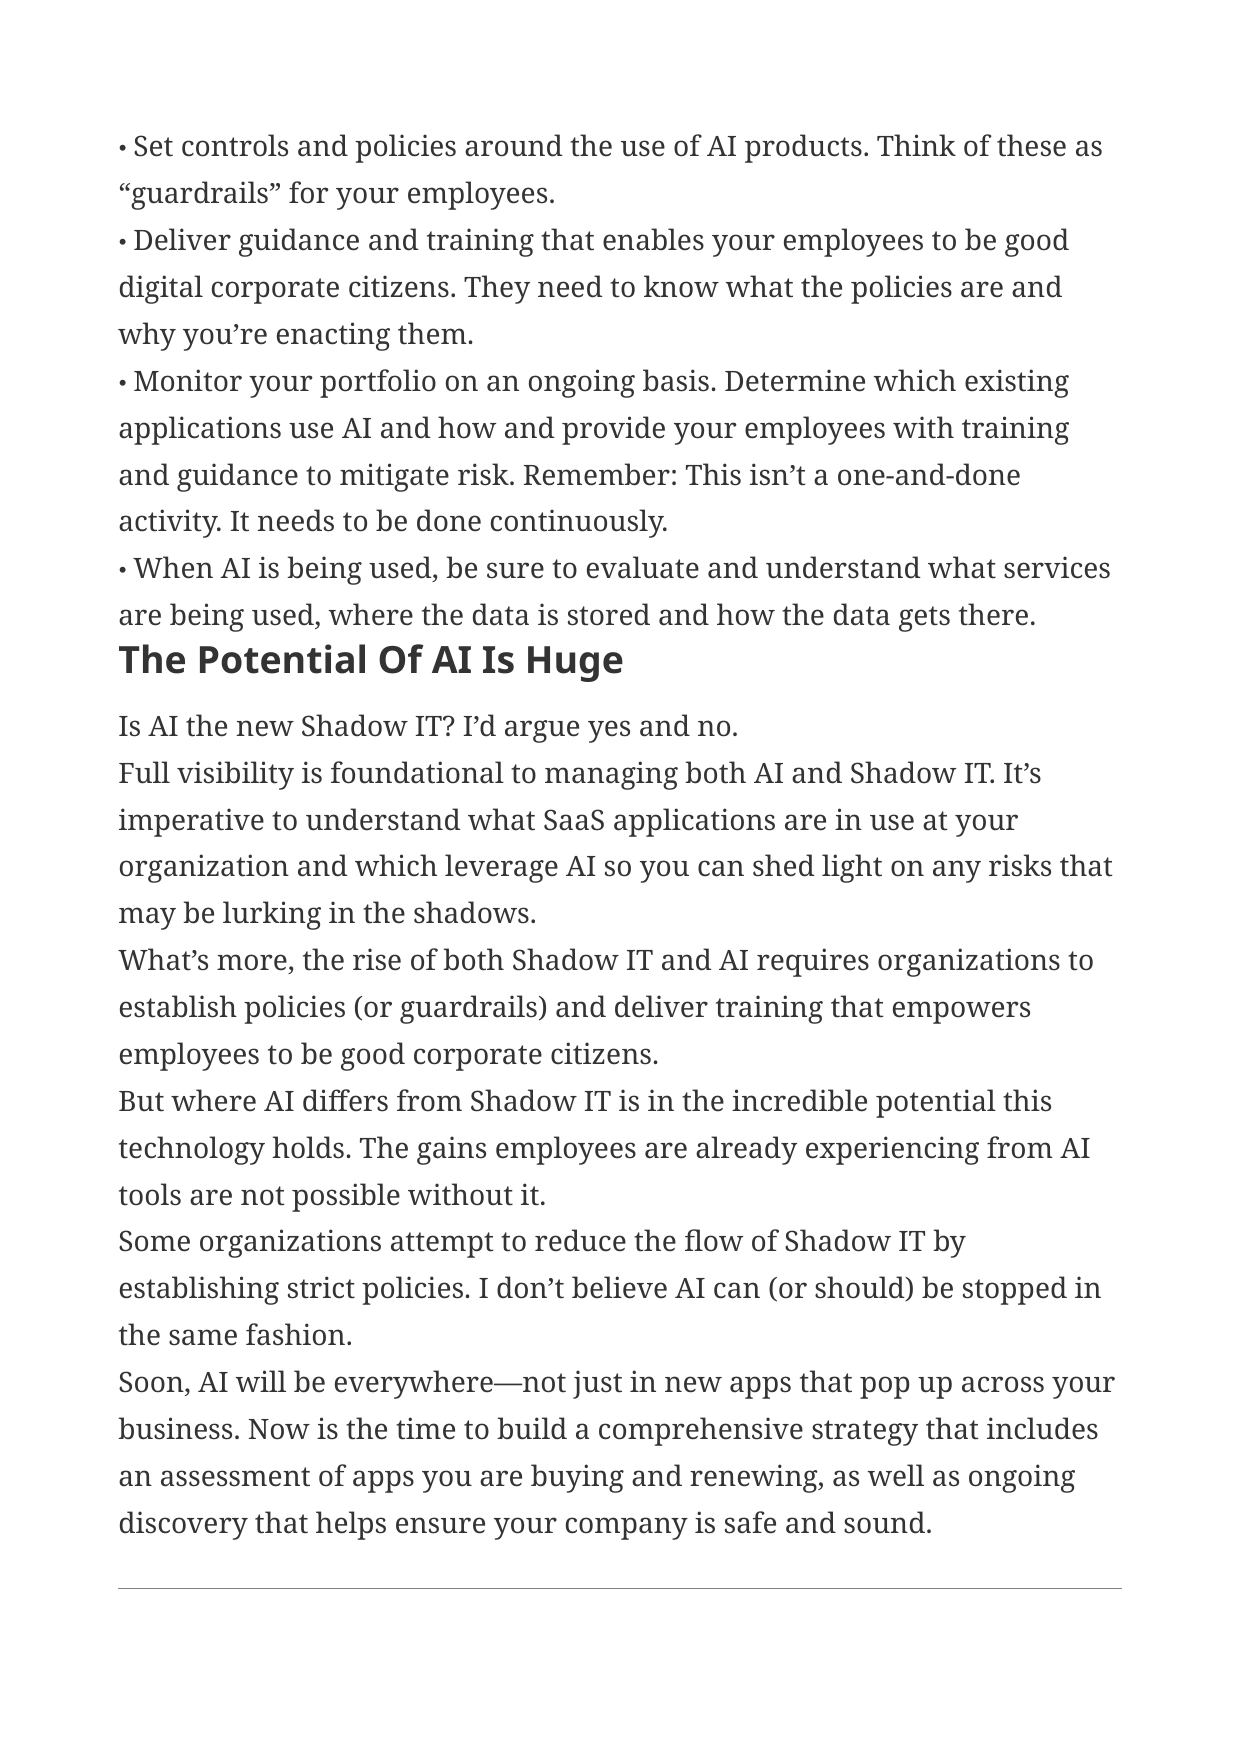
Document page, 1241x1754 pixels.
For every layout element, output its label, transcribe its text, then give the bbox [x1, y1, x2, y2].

text • Deliver guidance and training that enables your employees to be good digital corporate citizens. They need to know what the policies are and why you’re enacting them. [118, 212, 1122, 352]
text • Set controls and policies around the use of AI products. Think of these as “guardrails” for your employees. [118, 118, 1122, 212]
text Soon, AI will be everywhere—not just in new apps that pop up across your business. Now is the time to build a comprehensive strategy that includes an assessment of apps you are buying and renewing, as well as ongoing discovery that helps ensure your company is safe and sound. [118, 1354, 1122, 1541]
text What’s more, the rise of both Shadow IT and AI requires organizations to establish policies (or guardrails) and deliver training that empowers employees to be good corporate citizens. [118, 932, 1122, 1072]
text But where AI differs from Shadow IT is in the incredible potential this technology holds. The gains employees are already experiencing from AI tools are not possible without it. [118, 1072, 1122, 1213]
text • Monitor your portfolio on an ongoing basis. Determine which existing applications use AI and how and provide your employees with training and guidance to mitigate risk. Remember: This isn’t a one-and-done activity. It needs to be done continuously. [118, 352, 1122, 540]
text Some organizations attempt to reduce the flow of Shadow IT by establishing strict policies. I don’t believe AI can (or should) be stopped in the same fashion. [118, 1213, 1122, 1354]
text Full visibility is foundational to managing both AI and Shadow IT. It’s imperative to understand what SaaS applications are in use at your organization and which leverage AI so you can shed light on any risks that may be lurking in the shadows. [118, 744, 1122, 932]
text Is AI the new Shadow IT? I’d argue yes and no. [118, 697, 1122, 744]
text • When AI is being used, be sure to evaluate and understand what services are being used, where the data is stored and how the data gets there. [118, 540, 1122, 634]
subtitle The Potential Of AI Is Huge [118, 634, 1122, 685]
